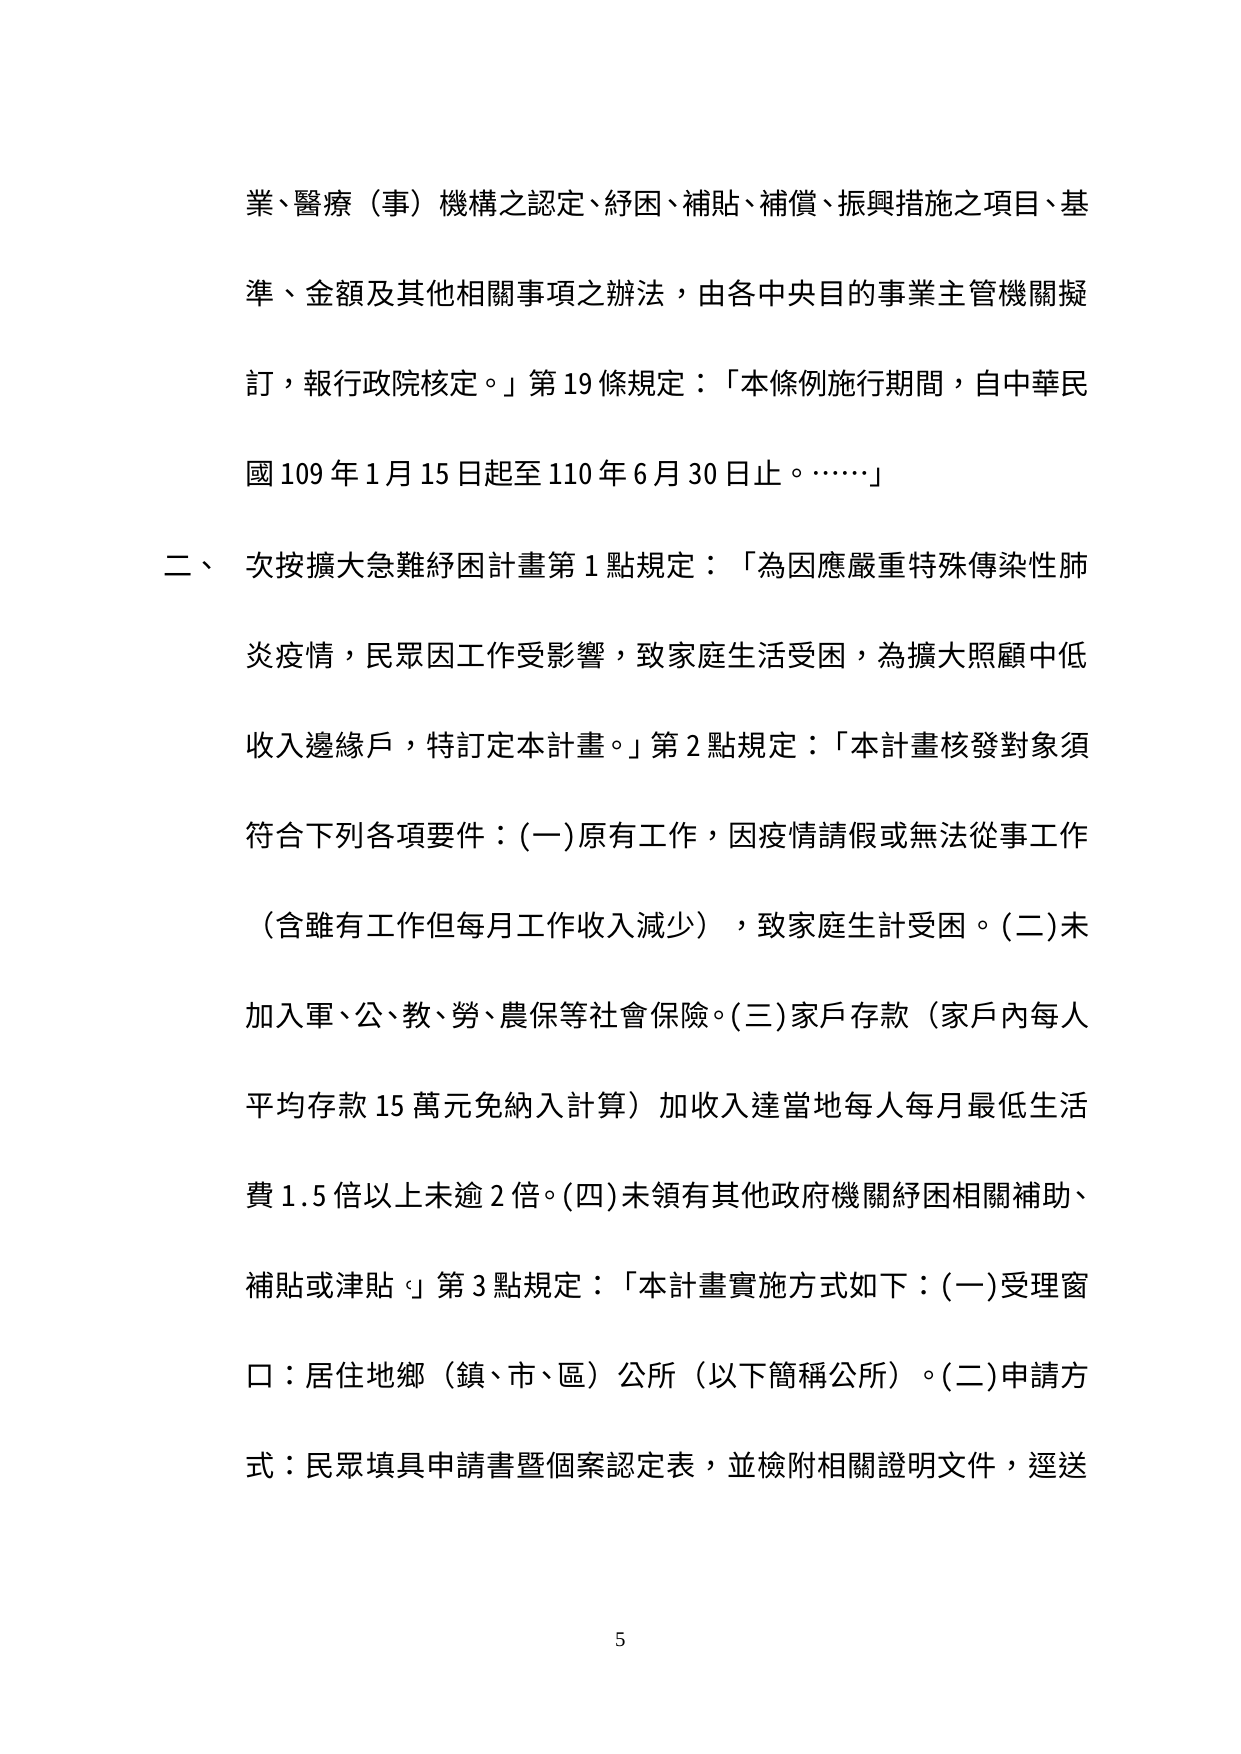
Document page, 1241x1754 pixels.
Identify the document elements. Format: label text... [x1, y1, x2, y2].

table_cell 二、 [150, 526, 234, 1501]
table_cell [150, 165, 234, 526]
table_cell 次按擴大急難紓困計畫第1點規定：「為因應嚴重特殊傳染性肺炎疫情，民眾因工作受影響，致家庭生活受困，為擴大照顧中低收入邊緣戶，特訂定本計畫。」第2點規定：「本計畫核發對象須符合下列各項要件：(一)原有工作，因疫情請假或無法從事工作（含雖有工作但每月工作收入減少），致家庭生計受困。(二)未加入軍、公、教、勞、農保等社會保險。(三)家戶存款（家戶內每人平均存款15萬元免納入計算）加收入達當地每人每月最低生活費1.5倍以上未逾2倍。(四)未領有其他政府機關紓困相關補助、補貼或津貼。」第3點規定：「本計畫實施方式如下：(一)受理窗口：居住地鄉（鎮、市、區）公所（以下簡稱公所）。(二)申請方式：民眾填具申請書暨個案認定表，並檢附相關證明文件，逕送受理窗口。(三)審核方式：採書面審核，並得查調投保及未領取其他政府機關紓困相關補助、補貼或津貼之資料。(四)發給金額：符合資格者，由公所發給急難紓困金1萬元，並以每戶1次為限。」第6點規定：「為因應疫情，秉持行政院『從寬、從簡、從速』之政策指示，及時紓解民困，本項申請，原則由申請人自行據實填寫基本資料、急難事由、經濟狀況、證明文件等，政府機關保有事後查核之權利。申請人填寫及檢附之資料，如有不實，由申請人自負法律責任，並應返還擴大急難紓困金。」第7點規定：「為查調申請人投保身分及是否領有其他政府機關紓困相關補助、補貼或津貼，申請人應同意政府機關調閱申請人本人及其家屬上述資料。」第9點規定：「本計畫實施期間自中華民國109年1月15日起至109年6月30日止，實施期間屆滿後，必要時得延長之。」 [234, 526, 1101, 1501]
table_cell 按嚴重特殊傳染性肺炎防治及紓困振興特別條例第1條規定：「為有效防治嚴重特殊傳染性肺炎（COVID-19），維護人民健康，並因應其對國內經濟、社會之衝擊，特制定本條例。」第9條規定：「受嚴重特殊傳染性肺炎影響而發生營運困難之產業、事業、醫療（事）機構及相關從業人員，得由目的事業主管機關予以紓困、補貼、振興措施及對其員工提供必要之協助。……前2項之產業、事業、醫療（事）機構之認定、紓困、補貼、補償、振興措施之項目、基準、金額及其他相關事項之辦法，由各中央目的事業主管機關擬訂，報行政院核定。」第19條規定：「本條例施行期間，自中華民國109年1月15日起至110年6月30日止。……」 [234, 165, 1101, 526]
